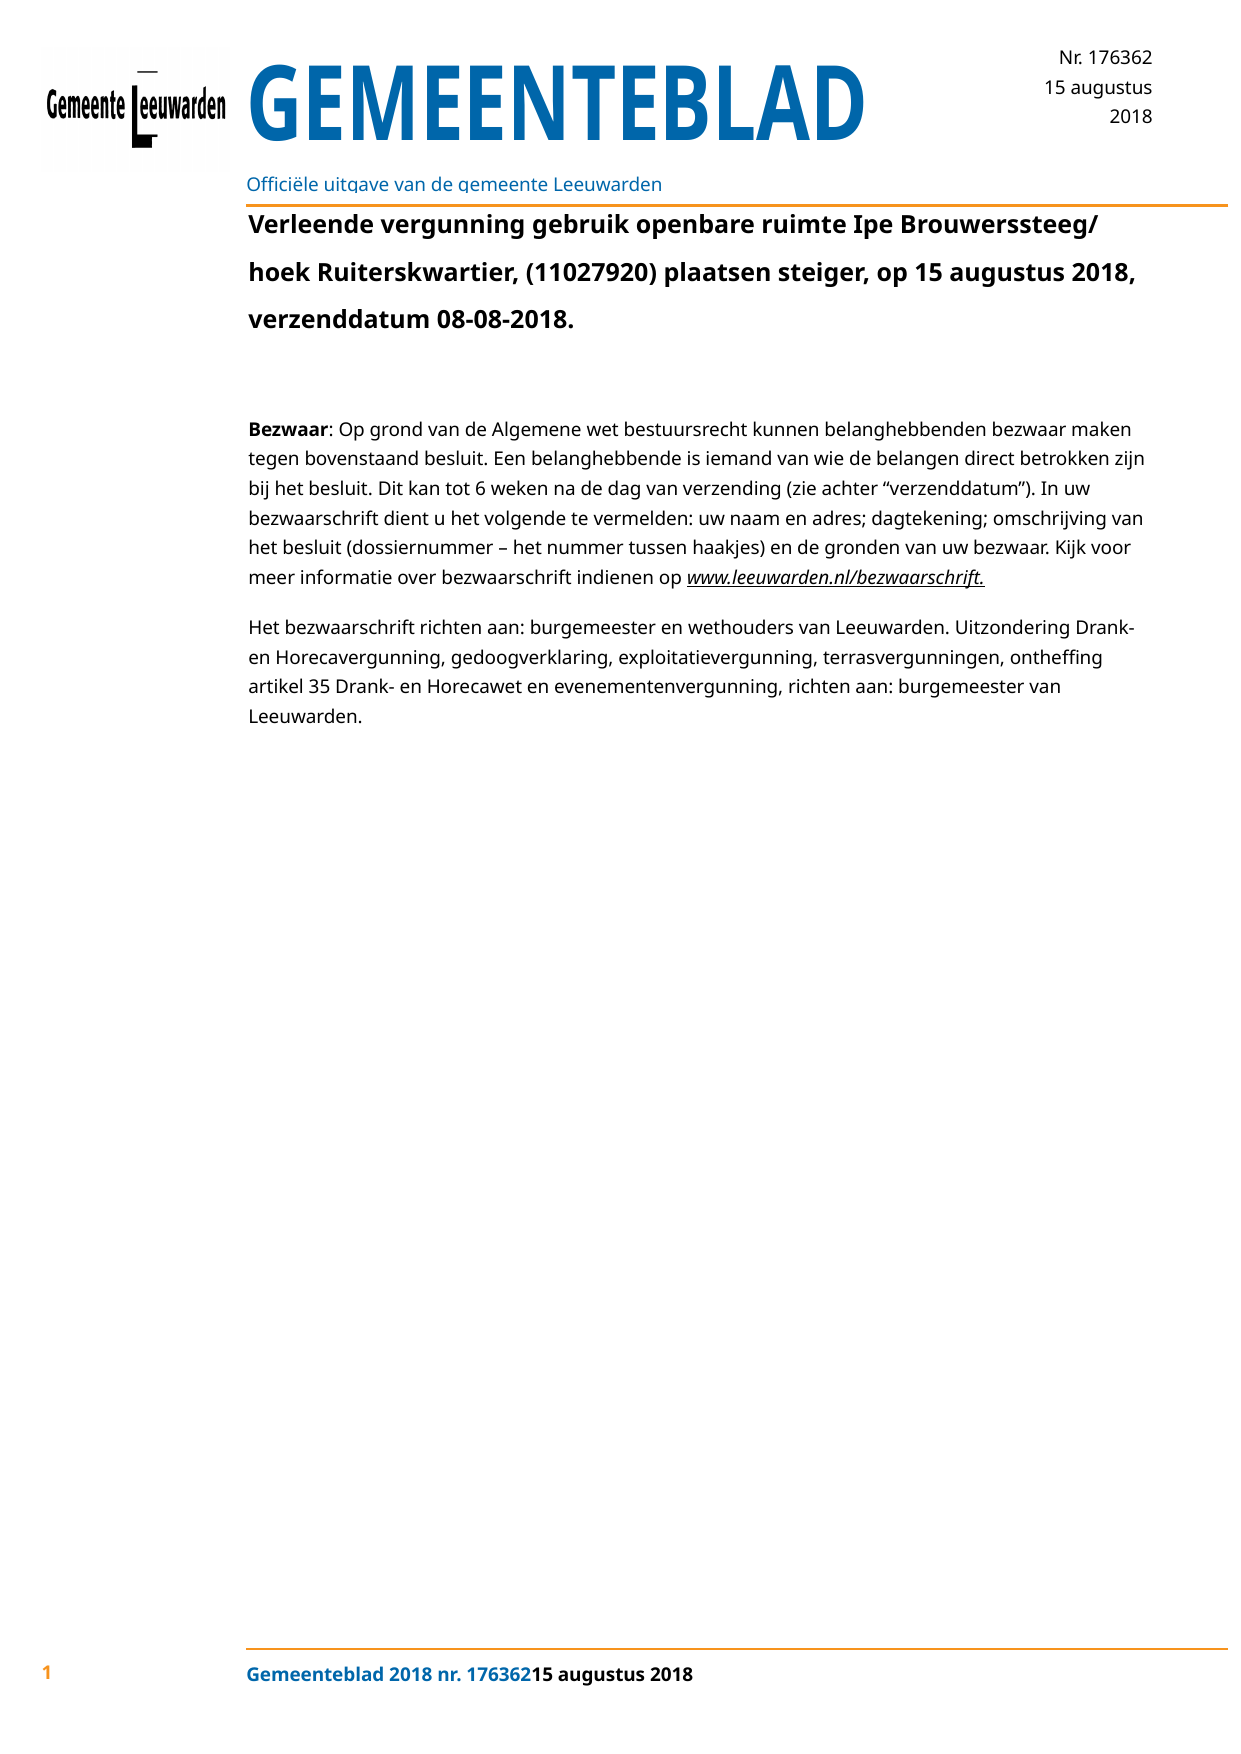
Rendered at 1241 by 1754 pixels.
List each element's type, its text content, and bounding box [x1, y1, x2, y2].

text Het bezwaarschrift richten aan: burgemeester en wethouders van Leeuwarden. Uitzondering Drank- en Horecavergunning, gedoogverklaring, exploitatievergunning, terrasvergunningen, ontheffing artikel 35 Drank- en Horecawet en evenementenvergunning, richten aan: burgemeester van Leeuwarden. [248, 614, 1152, 729]
text Verleende vergunning gebruik openbare ruimte Ipe Brouwerssteeg/ hoek Ruiterskwartier, (11027920) plaatsen steiger, op 15 augustus 2018, verzenddatum 08-08-2018. [248, 207, 1152, 336]
picture [41, 47, 231, 172]
text Bezwaar: Op grond van de Algemene wet bestuursrecht kunnen belanghebbenden bezwaar maken tegen bovenstaand besluit. Een belanghebbende is iemand van wie de belangen direct betrokken zijn bij het besluit. Dit kan tot 6 weken na de dag van verzending (zie achter “verzenddatum”). In uw bezwaarschrift dient u het volgende te vermelden: uw naam en adres; dagtekening; omschrijving van het besluit (dossiernummer – het nummer tussen haakjes) en de gronden van uw bezwaar. Kijk voor meer informatie over bezwaarschrift indienen op www.leeuwarden.nl/bezwaarschrift. [248, 416, 1152, 589]
